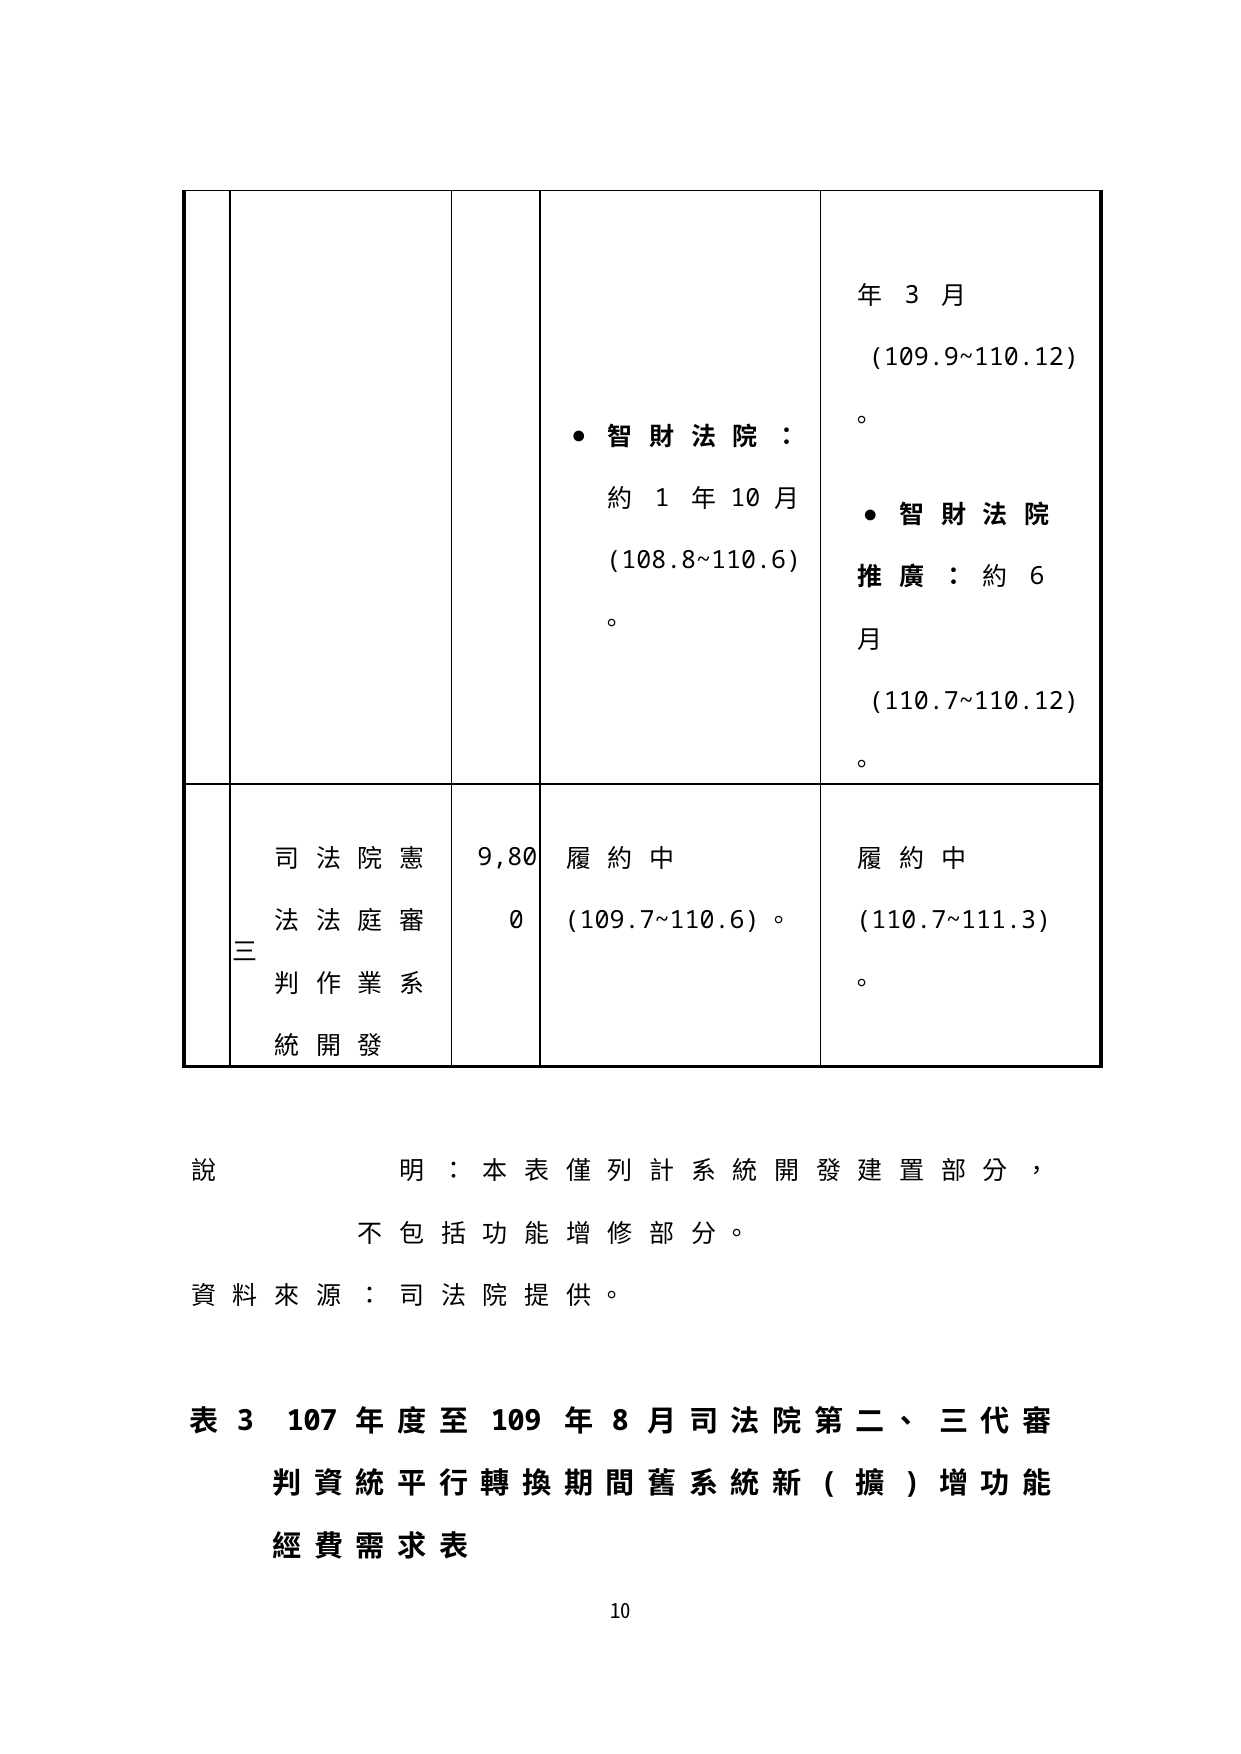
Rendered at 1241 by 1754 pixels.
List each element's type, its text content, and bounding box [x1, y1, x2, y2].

table_cell 三 [186, 785, 229, 1064]
text 資料來源：司法院提供。 [183, 1252, 1058, 1314]
table_cell 履約中(109.7~110.6)。 [541, 785, 820, 1064]
text 說 明：本表僅列計系統開發建置部分，不包括功能增修部分。 [183, 1127, 1087, 1252]
table_cell 9,800 [452, 785, 539, 1064]
table_cell 三 [186, 191, 229, 783]
table_cell 司法院憲法法庭審判作業系統開發 [231, 785, 451, 1064]
table_cell 年3月(109.9~110.12)。 ●智財法院推廣：約6月(110.7~110.12)。 [821, 191, 1099, 783]
table_cell ●智財法院：約1年10月(108.8~110.6)。 [541, 191, 820, 783]
table_cell [452, 191, 539, 783]
text 表3 107年度至109年8月司法院第二、三代審判資統平行轉換期間舊系統新(擴)增功能經費需求表 [183, 1377, 1087, 1564]
table_cell [231, 191, 451, 783]
table_cell 履約中(110.7~111.3)。 [821, 785, 1099, 1064]
